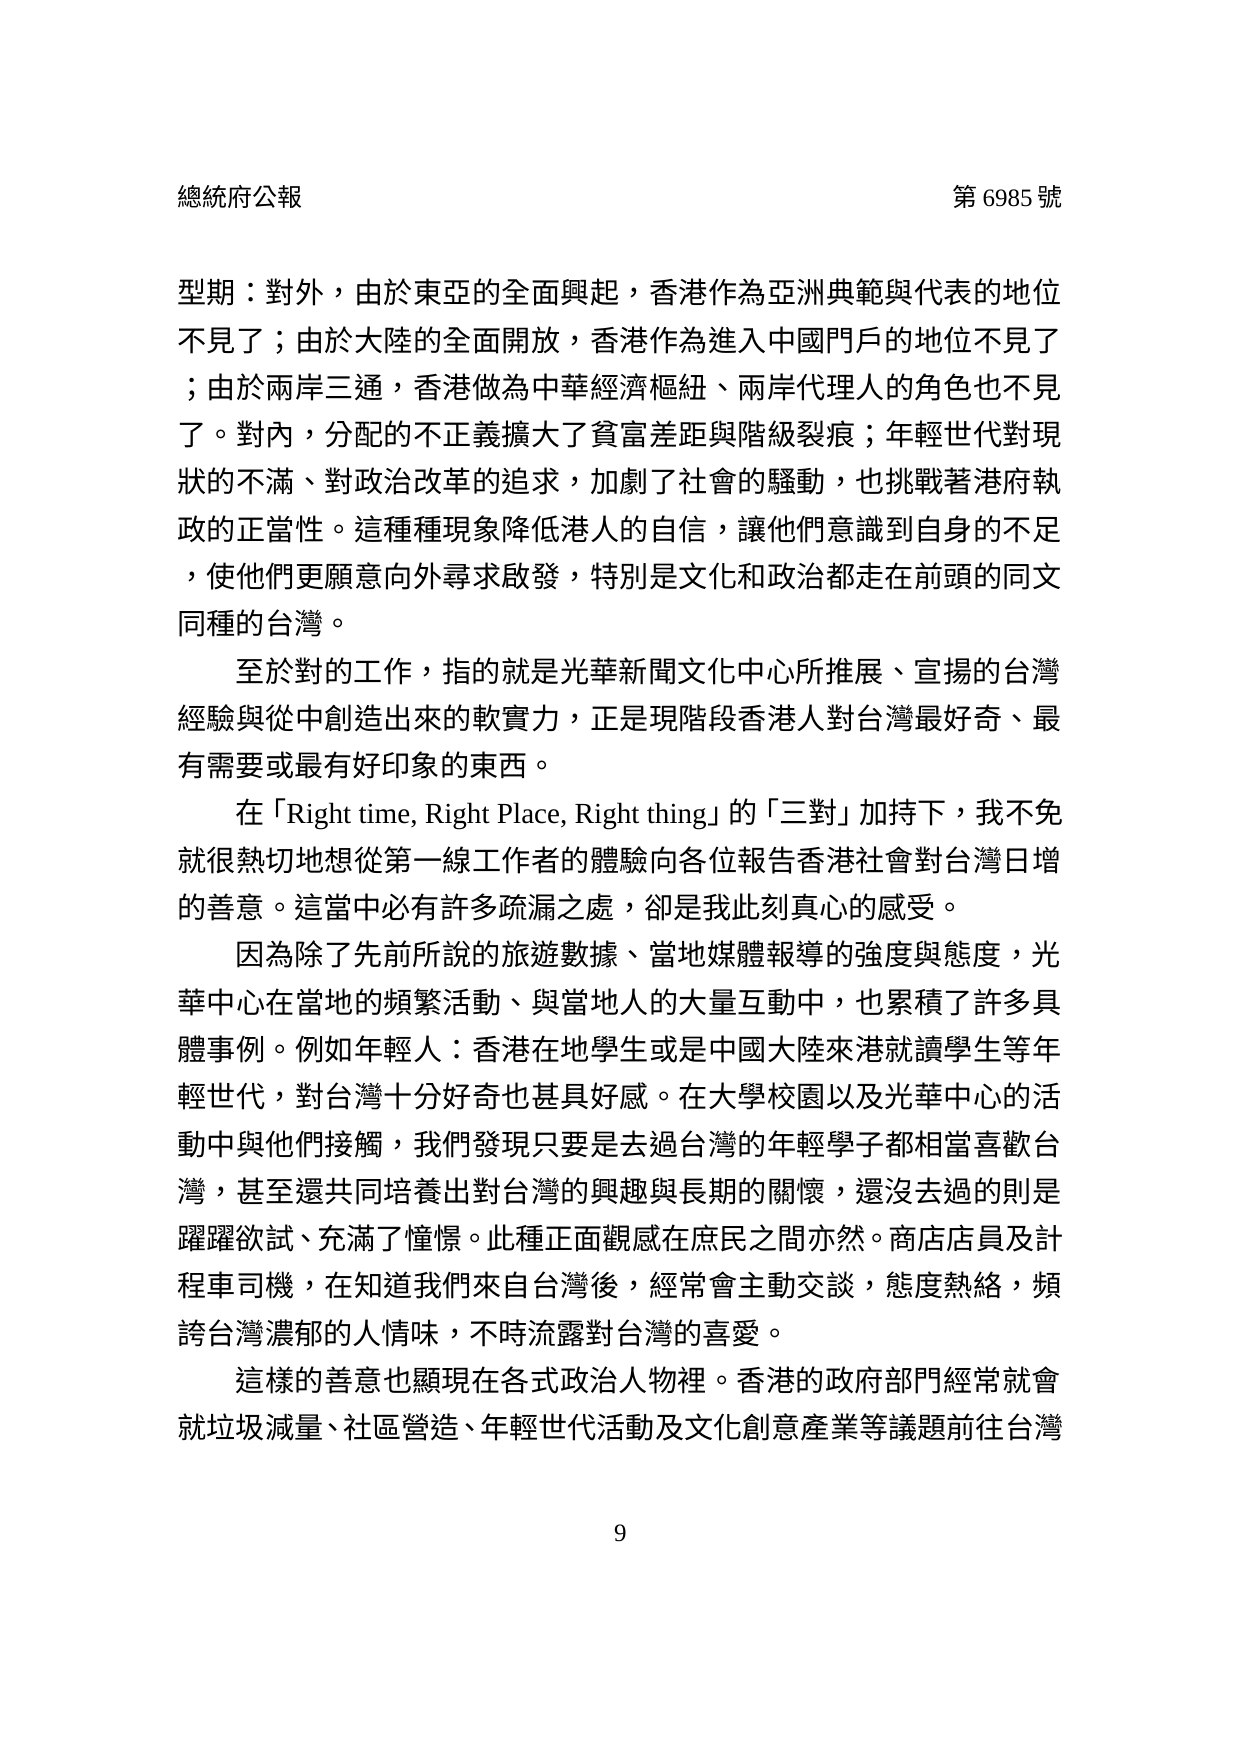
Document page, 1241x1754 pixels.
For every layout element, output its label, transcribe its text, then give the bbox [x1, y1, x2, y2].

text 這樣的善意也顯現在各式政治人物裡。香港的政府部門經常就會就垃圾減量、社區營造、年輕世代活動及文化創意產業等議題前往台灣 [177, 1353, 1063, 1448]
text 型期：對外，由於東亞的全面興起，香港作為亞洲典範與代表的地位不見了；由於大陸的全面開放，香港作為進入中國門戶的地位不見了；由於兩岸三通，香港做為中華經濟樞紐、兩岸代理人的角色也不見了。對內，分配的不正義擴大了貧富差距與階級裂痕；年輕世代對現狀的不滿、對政治改革的追求，加劇了社會的騷動，也挑戰著港府執政的正當性。這種種現象降低港人的自信，讓他們意識到自身的不足，使他們更願意向外尋求啟發，特別是文化和政治都走在前頭的同文同種的台灣。 [177, 266, 1063, 644]
text 因為除了先前所說的旅遊數據、當地媒體報導的強度與態度，光華中心在當地的頻繁活動、與當地人的大量互動中，也累積了許多具體事例。例如年輕人：香港在地學生或是中國大陸來港就讀學生等年輕世代，對台灣十分好奇也甚具好感。在大學校園以及光華中心的活動中與他們接觸，我們發現只要是去過台灣的年輕學子都相當喜歡台灣，甚至還共同培養出對台灣的興趣與長期的關懷，還沒去過的則是躍躍欲試、充滿了憧憬。此種正面觀感在庶民之間亦然。商店店員及計程車司機，在知道我們來自台灣後，經常會主動交談，態度熱絡，頻誇台灣濃郁的人情味，不時流露對台灣的喜愛。 [177, 928, 1063, 1353]
text 在「Right time, Right Place, Right thing」的「三對」加持下，我不免就很熱切地想從第一線工作者的體驗向各位報告香港社會對台灣日增的善意。這當中必有許多疏漏之處，卻是我此刻真心的感受。 [177, 786, 1063, 928]
text 至於對的工作，指的就是光華新聞文化中心所推展、宣揚的台灣經驗與從中創造出來的軟實力，正是現階段香港人對台灣最好奇、最有需要或最有好印象的東西。 [177, 644, 1063, 786]
